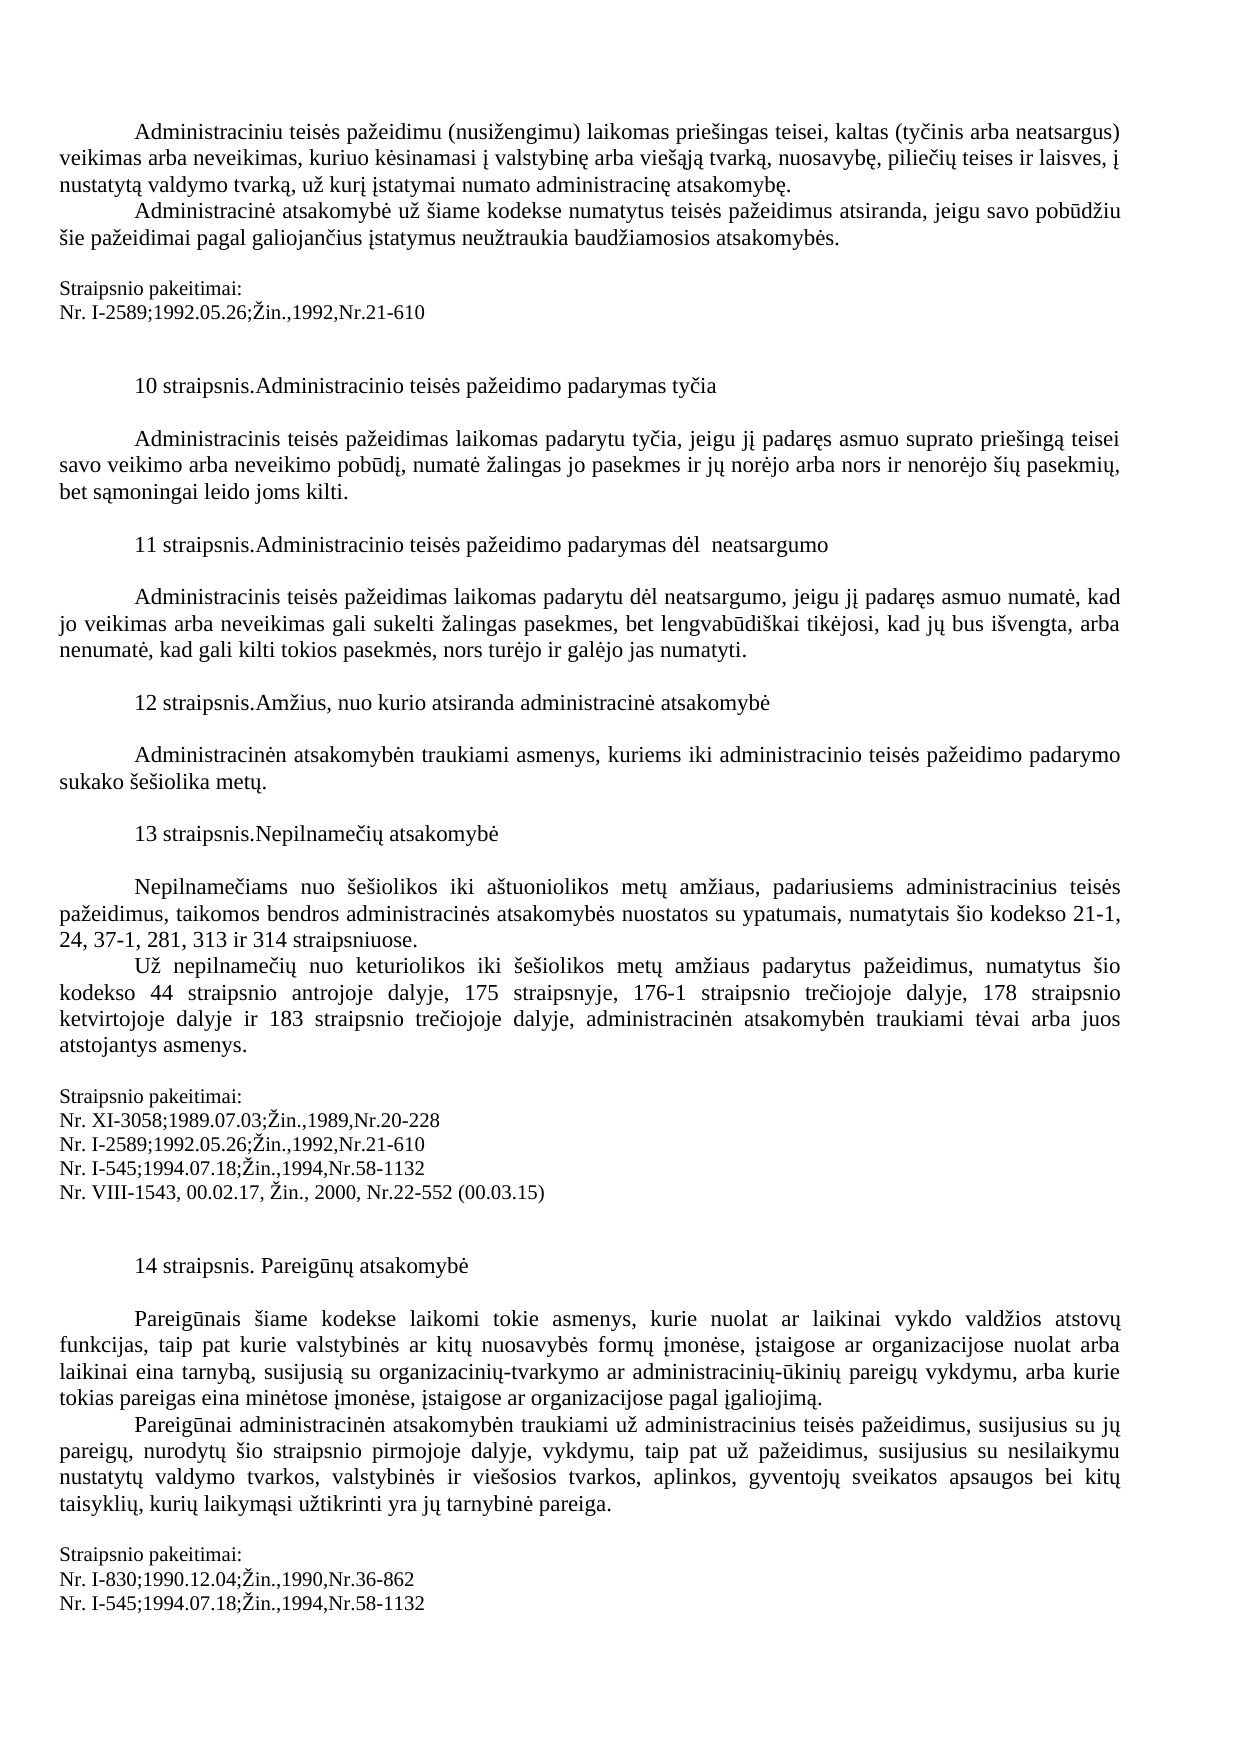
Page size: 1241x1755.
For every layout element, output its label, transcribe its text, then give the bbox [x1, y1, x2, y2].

text 13 straipsnis.Nepilnamečių atsakomybė [59, 821, 1122, 847]
text Straipsnio pakeitimai: [59, 276, 1122, 300]
text 11 straipsnis.Administracinio teisės pažeidimo padarymas dėl neatsargumo [59, 531, 1122, 557]
text Administracinėn atsakomybėn traukiami asmenys, kuriems iki administracinio teisės pažeidimo padarymo sukako šešiolika metų. [59, 741, 1122, 794]
text Administracinė atsakomybė už šiame kodekse numatytus teisės pažeidimus atsiranda, jeigu savo pobūdžiu šie pažeidimai pagal galiojančius įstatymus neužtraukia baudžiamosios atsakomybės. [59, 197, 1122, 250]
text Nepilnamečiams nuo šešiolikos iki aštuoniolikos metų amžiaus, padariusiems administracinius teisės pažeidimus, taikomos bendros administracinės atsakomybės nuostatos su ypatumais, numatytais šio kodekso 21-1, 24, 37-1, 281, 313 ir 314 straipsniuose. [59, 873, 1122, 952]
text Pareigūnais šiame kodekse laikomi tokie asmenys, kurie nuolat ar laikinai vykdo valdžios atstovų funkcijas, taip pat kurie valstybinės ar kitų nuosavybės formų įmonėse, įstaigose ar organizacijose nuolat arba laikinai eina tarnybą, susijusią su organizacinių-tvarkymo ar administracinių-ūkinių pareigų vykdymu, arba kurie tokias pareigas eina minėtose įmonėse, įstaigose ar organizacijose pagal įgaliojimą. [59, 1305, 1122, 1411]
text Nr. I-2589;1992.05.26;Žin.,1992,Nr.21-610 [59, 300, 1122, 324]
text Straipsnio pakeitimai: [59, 1542, 1122, 1566]
text 14 straipsnis. Pareigūnų atsakomybė [59, 1252, 1122, 1279]
text Nr. VIII-1543, 00.02.17, Žin., 2000, Nr.22-552 (00.03.15) [59, 1180, 1122, 1204]
text Administraciniu teisės pažeidimu (nusižengimu) laikomas priešingas teisei, kaltas (tyčinis arba neatsargus) veikimas arba neveikimas, kuriuo kėsinamasi į valstybinę arba viešąją tvarką, nuosavybę, piliečių teises ir laisves, į nustatytą valdymo tvarką, už kurį įstatymai numato administracinę atsakomybę. [59, 118, 1122, 197]
text Straipsnio pakeitimai: [59, 1084, 1122, 1108]
text Už nepilnamečių nuo keturiolikos iki šešiolikos metų amžiaus padarytus pažeidimus, numatytus šio kodekso 44 straipsnio antrojoje dalyje, 175 straipsnyje, 176-1 straipsnio trečiojoje dalyje, 178 straipsnio ketvirtojoje dalyje ir 183 straipsnio trečiojoje dalyje, administracinėn atsakomybėn traukiami tėvai arba juos atstojantys asmenys. [59, 952, 1122, 1058]
text 10 straipsnis.Administracinio teisės pažeidimo padarymas tyčia [59, 372, 1122, 399]
text Nr. I-2589;1992.05.26;Žin.,1992,Nr.21-610 [59, 1132, 1122, 1156]
text Nr. I-830;1990.12.04;Žin.,1990,Nr.36-862 [59, 1566, 1122, 1591]
text Administracinis teisės pažeidimas laikomas padarytu tyčia, jeigu jį padaręs asmuo suprato priešingą teisei savo veikimo arba neveikimo pobūdį, numatė žalingas jo pasekmes ir jų norėjo arba nors ir nenorėjo šių pasekmių, bet sąmoningai leido joms kilti. [59, 425, 1122, 504]
text Nr. XI-3058;1989.07.03;Žin.,1989,Nr.20-228 [59, 1108, 1122, 1132]
text Pareigūnai administracinėn atsakomybėn traukiami už administracinius teisės pažeidimus, susijusius su jų pareigų, nurodytų šio straipsnio pirmojoje dalyje, vykdymu, taip pat už pažeidimus, susijusius su nesilaikymu nustatytų valdymo tvarkos, valstybinės ir viešosios tvarkos, aplinkos, gyventojų sveikatos apsaugos bei kitų taisyklių, kurių laikymąsi užtikrinti yra jų tarnybinė pareiga. [59, 1411, 1122, 1516]
text Nr. I-545;1994.07.18;Žin.,1994,Nr.58-1132 [59, 1591, 1122, 1614]
text 12 straipsnis.Amžius, nuo kurio atsiranda administracinė atsakomybė [59, 689, 1122, 715]
text Administracinis teisės pažeidimas laikomas padarytu dėl neatsargumo, jeigu jį padaręs asmuo numatė, kad jo veikimas arba neveikimas gali sukelti žalingas pasekmes, bet lengvabūdiškai tikėjosi, kad jų bus išvengta, arba nenumatė, kad gali kilti tokios pasekmės, nors turėjo ir galėjo jas numatyti. [59, 583, 1122, 662]
text Nr. I-545;1994.07.18;Žin.,1994,Nr.58-1132 [59, 1156, 1122, 1180]
